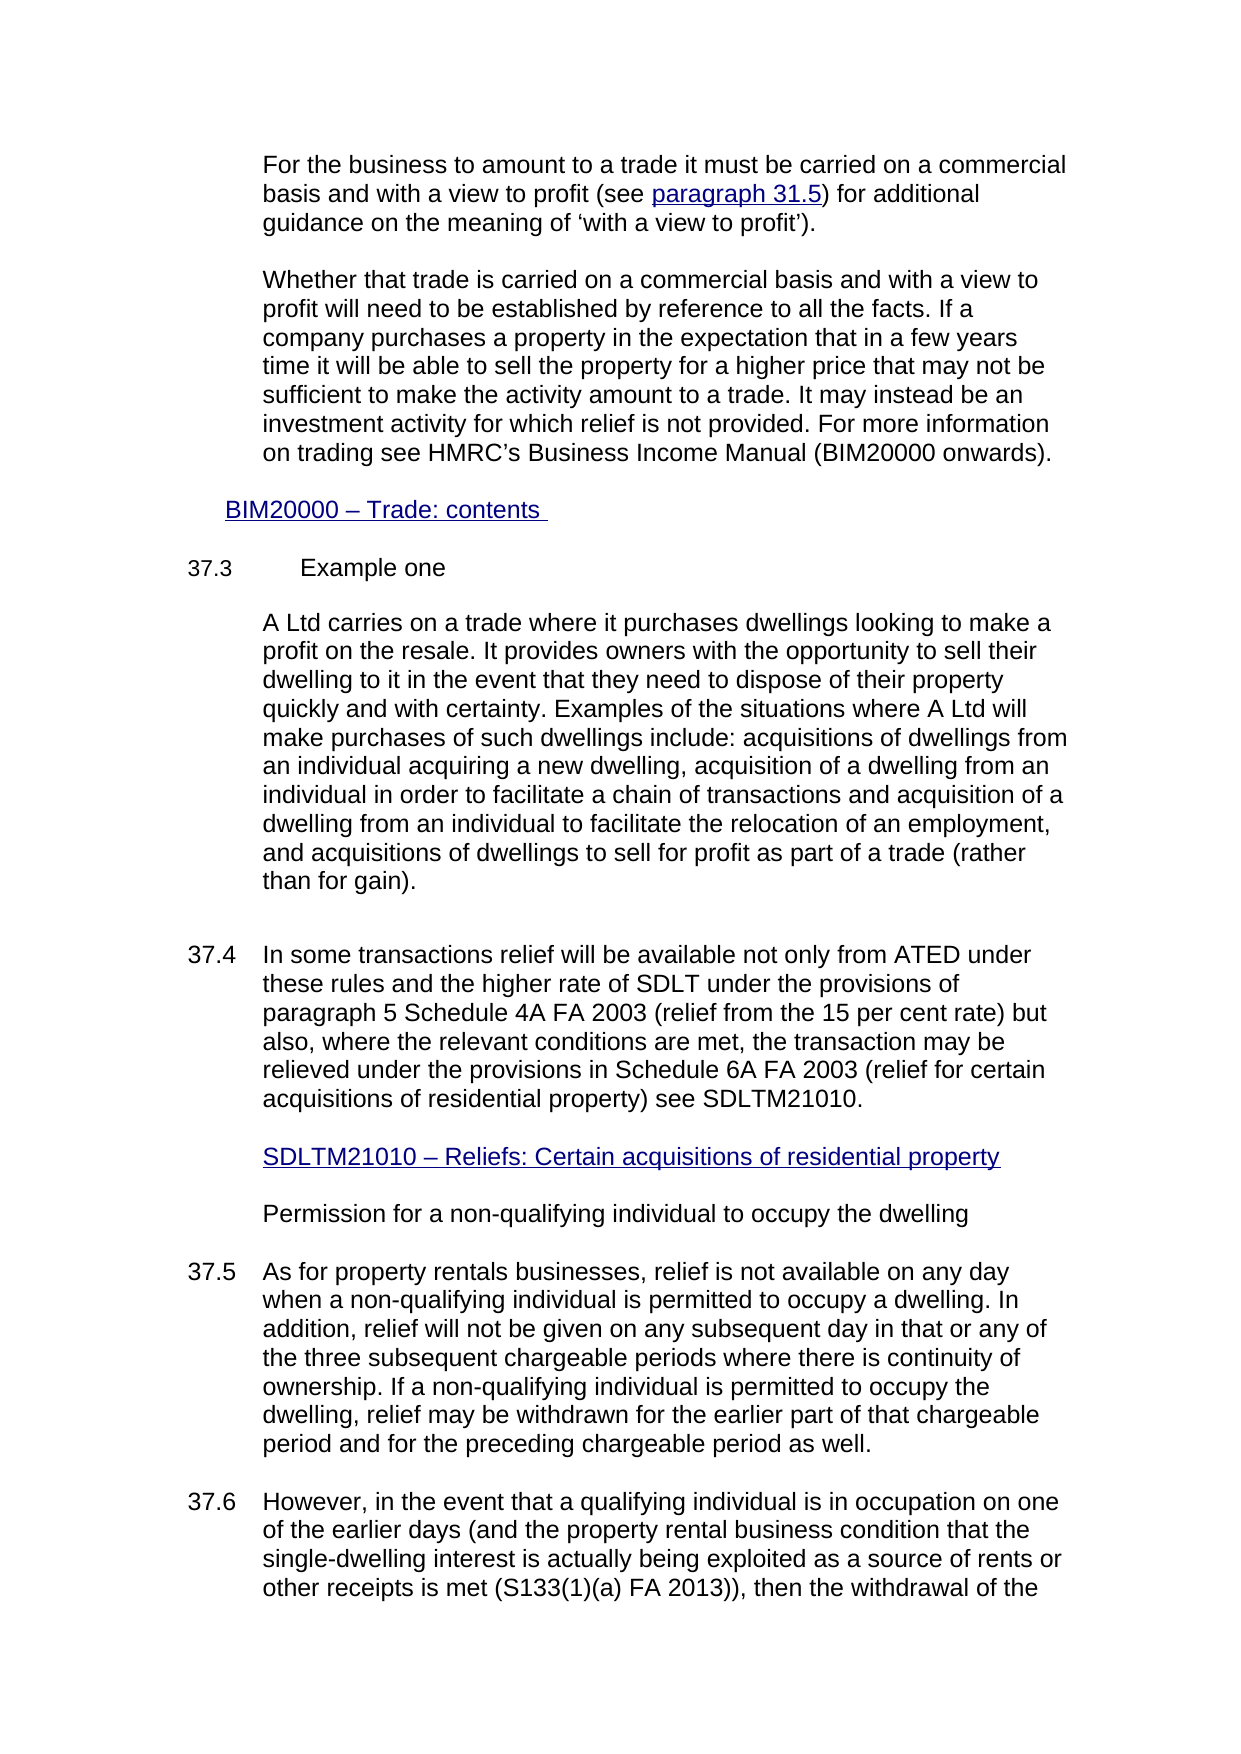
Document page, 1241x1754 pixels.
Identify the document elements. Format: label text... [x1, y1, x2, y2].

text 37.5 As for property rentals businesses, relief is not available on any day when a non-qualifying individual is permitted to occupy a dwelling. In addition, relief will not be given on any subsequent day in that or any of the three subsequent chargeable periods where there is continuity of ownership. If a non-qualifying individual is permitted to occupy the dwelling, relief may be withdrawn for the earlier part of that chargeable period and for the preceding chargeable period as well. [187, 1257, 1069, 1458]
text Permission for a non-qualifying individual to occupy the dwelling [187, 1199, 1069, 1228]
list Example one [187, 552, 1069, 581]
list A Ltd carries on a trade where it purchases dwellings looking to make a profit on the resale. It provides owners with the opportunity to sell their dwelling to it in the event that they need to dispose of their property quickly and with certainty. Examples of the situations where A Ltd will make purchases of such dwellings include: acquisitions of dwellings from an individual acquiring a new dwelling, acquisition of a dwelling from an individual in order to facilitate a chain of transactions and acquisition of a dwelling from an individual to facilitate the relocation of an employment, and acquisitions of dwellings to sell for profit as part of a trade (rather than for gain). [262, 608, 1069, 895]
text 37.6 However, in the event that a qualifying individual is in occupation on one of the earlier days (and the property rental business condition that the single-dwelling interest is actually being exploited as a source of rents or other receipts is met (S133(1)(a) FA 2013)), then the withdrawal of the [187, 1487, 1069, 1602]
text Whether that trade is carried on a commercial basis and with a view to profit will need to be established by reference to all the facts. If a company purchases a property in the expectation that in a few years time it will be able to sell the property for a higher price that may not be sufficient to make the activity amount to a trade. It may instead be an investment activity for which relief is not provided. For more information on trading see HMRC’s Business Income Manual (BIM20000 onwards). [262, 265, 1069, 466]
text 37.4 In some transactions relief will be available not only from ATED under these rules and the higher rate of SDLT under the provisions of paragraph 5 Schedule 4A FA 2003 (relief from the 15 per cent rate) but also, where the relevant conditions are met, the transaction may be relieved under the provisions in Schedule 6A FA 2003 (relief for certain acquisitions of residential property) see SDLTM21010. [187, 941, 1069, 1113]
text SDLTM21010 – Reliefs: Certain acquisitions of residential property [187, 1142, 1069, 1171]
text BIM20000 – Trade: contents [225, 495, 1069, 524]
list For the business to amount to a trade it must be carried on a commercial basis and with a view to profit (see paragraph 31.5) for additional guidance on the meaning of ‘with a view to profit’). [187, 150, 1069, 236]
